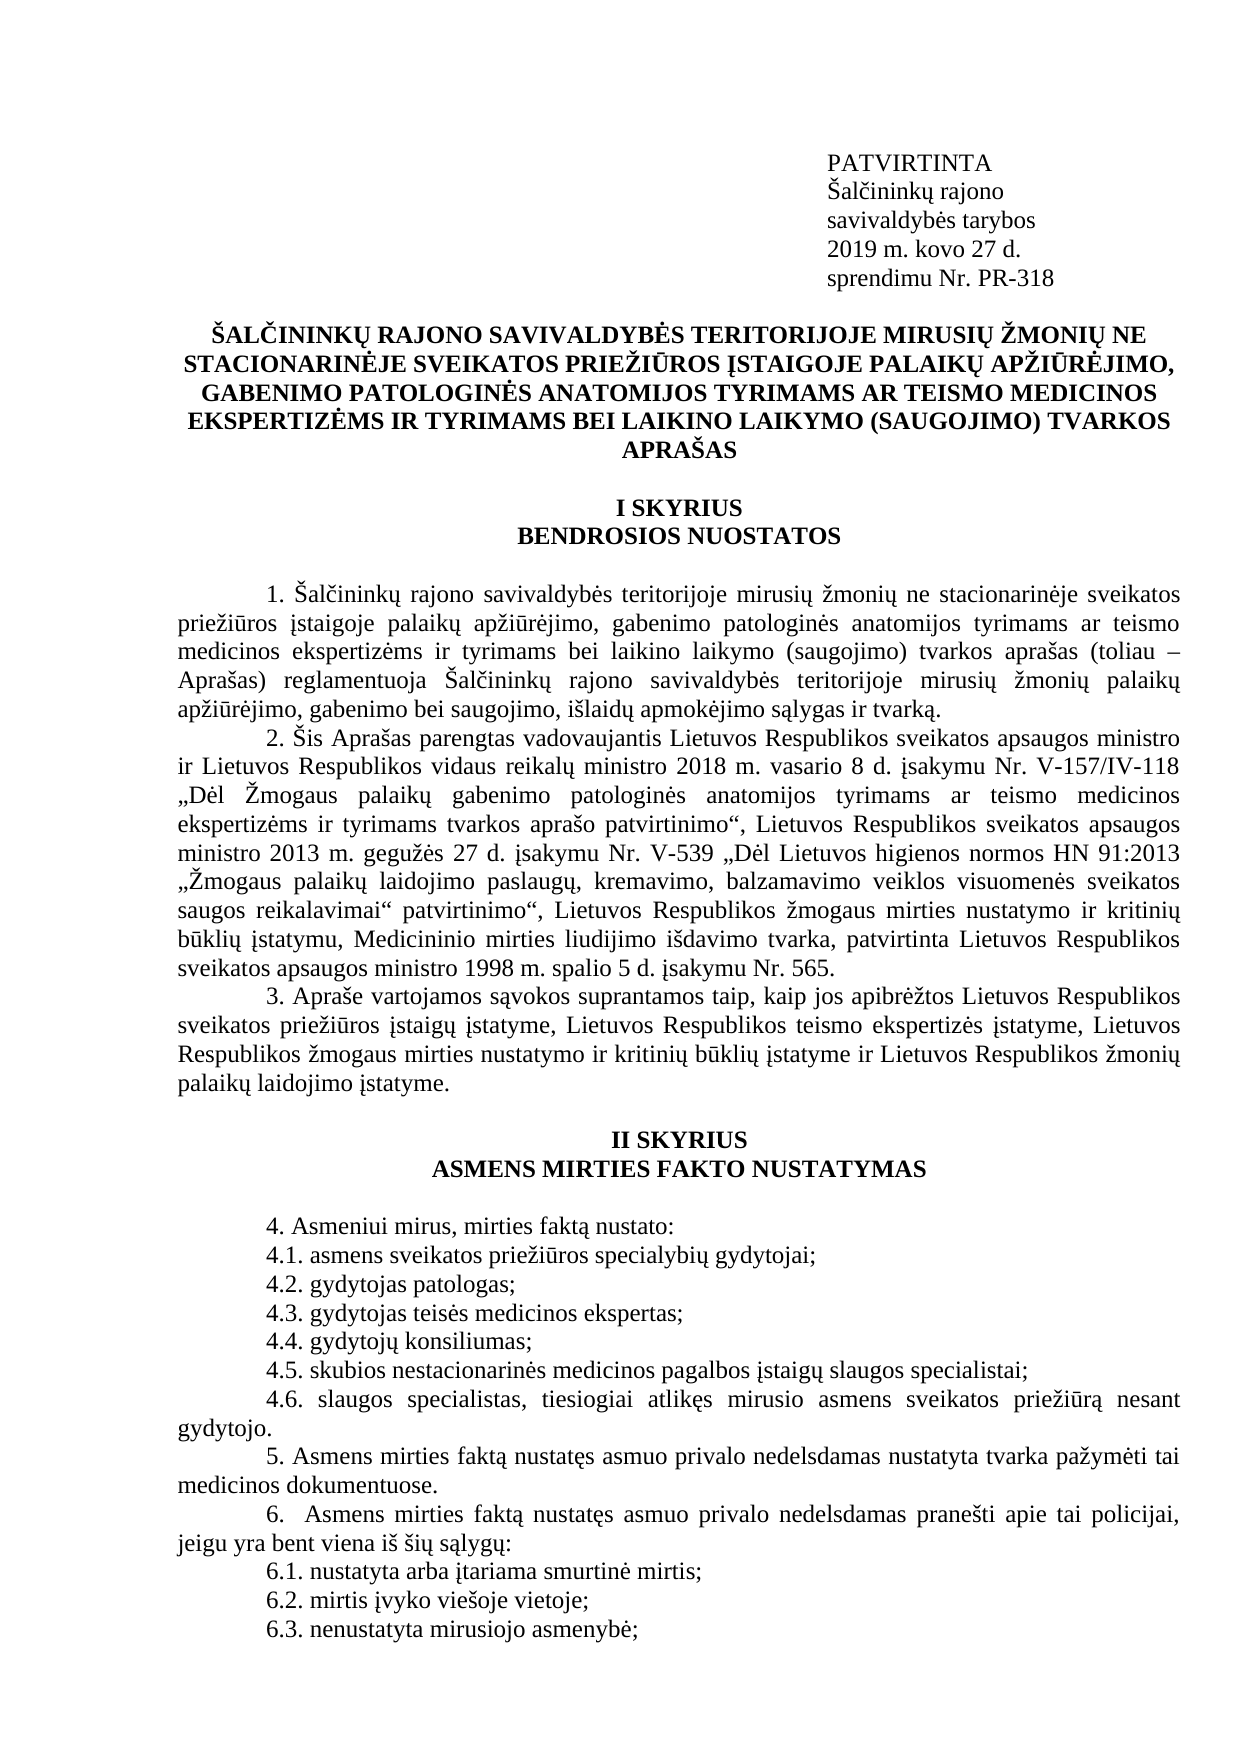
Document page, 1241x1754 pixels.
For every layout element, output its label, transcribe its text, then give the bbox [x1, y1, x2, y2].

text 2019 m. kovo 27 d. [177, 234, 1181, 263]
text 4.1. asmens sveikatos priežiūros specialybių gydytojai; [177, 1240, 1181, 1269]
text 3. Apraše vartojamos sąvokos suprantamos taip, kaip jos apibrėžtos Lietuvos Respublikos sveikatos priežiūros įstaigų įstatyme, Lietuvos Respublikos teismo ekspertizės įstatyme, Lietuvos Respublikos žmogaus mirties nustatymo ir kritinių būklių įstatyme ir Lietuvos Respublikos žmonių palaikų laidojimo įstatyme. [177, 981, 1181, 1096]
text PATVIRTINTA [177, 148, 1181, 176]
text 4.4. gydytojų konsiliumas; [177, 1326, 1181, 1355]
text 6. Asmens mirties faktą nustatęs asmuo privalo nedelsdamas pranešti apie tai policijai, jeigu yra bent viena iš šių sąlygų: [177, 1499, 1181, 1556]
text ASMENS MIRTIES FAKTO NUSTATYMAS [177, 1154, 1181, 1183]
text 4.5. skubios nestacionarinės medicinos pagalbos įstaigų slaugos specialistai; [177, 1355, 1181, 1384]
text 4.3. gydytojas teisės medicinos ekspertas; [177, 1298, 1181, 1326]
text 6.2. mirtis įvyko viešoje vietoje; [177, 1585, 1181, 1614]
text sprendimu Nr. T-1298 [177, 263, 1181, 291]
text 4.2. gydytojas patologas; [177, 1269, 1181, 1298]
text 6.1. nustatyta arba įtariama smurtinė mirtis; [177, 1556, 1181, 1585]
text II SKYRIUS [177, 1125, 1181, 1154]
text BENDROSIOS NUOSTATOS [162, 521, 1181, 550]
text savivaldybės tarybos [177, 205, 1181, 234]
text 4. Asmeniui mirus, mirties faktą nustato: [177, 1211, 1181, 1240]
text 2. Šis Aprašas parengtas vadovaujantis Lietuvos Respublikos sveikatos apsaugos ministro ir Lietuvos Respublikos vidaus reikalų ministro 2018 m. vasario 8 d. įsakymu Nr. V-157/IV-118 „Dėl Žmogaus palaikų gabenimo patologinės anatomijos tyrimams ar teismo medicinos ekspertizėms ir tyrimams tvarkos aprašo patvirtinimo“, Lietuvos Respublikos sveikatos apsaugos ministro 2013 m. gegužės 27 d. įsakymu Nr. V-539 „Dėl Lietuvos higienos normos HN 91:2013 „Žmogaus palaikų laidojimo paslaugų, kremavimo, balzamavimo veiklos visuomenės sveikatos saugos reikalavimai“ patvirtinimo“, Lietuvos Respublikos žmogaus mirties nustatymo ir kritinių būklių įstatymu, Medicininio mirties liudijimo išdavimo tvarka, patvirtinta Lietuvos Respublikos sveikatos apsaugos ministro 1998 m. spalio 5 d. įsakymu Nr. 565. [177, 723, 1181, 981]
text 1. Šalčininkų rajono savivaldybės teritorijoje mirusių žmonių ne stacionarinėje sveikatos priežiūros įstaigoje palaikų apžiūrėjimo, gabenimo patologinės anatomijos tyrimams ar teismo medicinos ekspertizėms ir tyrimams bei laikino laikymo (saugojimo) tvarkos aprašas (toliau – Aprašas) reglamentuoja Šalčininkų rajono savivaldybės teritorijoje mirusių žmonių palaikų apžiūrėjimo, gabenimo bei saugojimo, išlaidų apmokėjimo sąlygas ir tvarką. [177, 579, 1181, 723]
text I SKYRIUS [177, 493, 1181, 521]
text 4.6. slaugos specialistas, tiesiogiai atlikęs mirusio asmens sveikatos priežiūrą nesant gydytojo. [177, 1384, 1181, 1441]
text ŠALČININKŲ RAJONO SAVIVALDYBĖS TERITORIJOJE MIRUSIŲ ŽMONIŲ NE STACIONARINĖJE SVEIKATOS PRIEŽIŪROS ĮSTAIGOJE PALAIKŲ APŽIŪRĖJIMO, GABENIMO PATOLOGINĖS ANATOMIJOS TYRIMAMS AR TEISMO MEDICINOS EKSPERTIZĖMS IR TYRIMAMS BEI LAIKINO LAIKYMO (SAUGOJIMO) TVARKOS APRAŠAS [177, 320, 1181, 464]
text 6.3. nenustatyta mirusiojo asmenybė; [177, 1614, 1181, 1643]
text 5. Asmens mirties faktą nustatęs asmuo privalo nedelsdamas nustatyta tvarka pažymėti tai medicinos dokumentuose. [177, 1441, 1181, 1499]
text Šalčininkų rajono [177, 176, 1181, 205]
